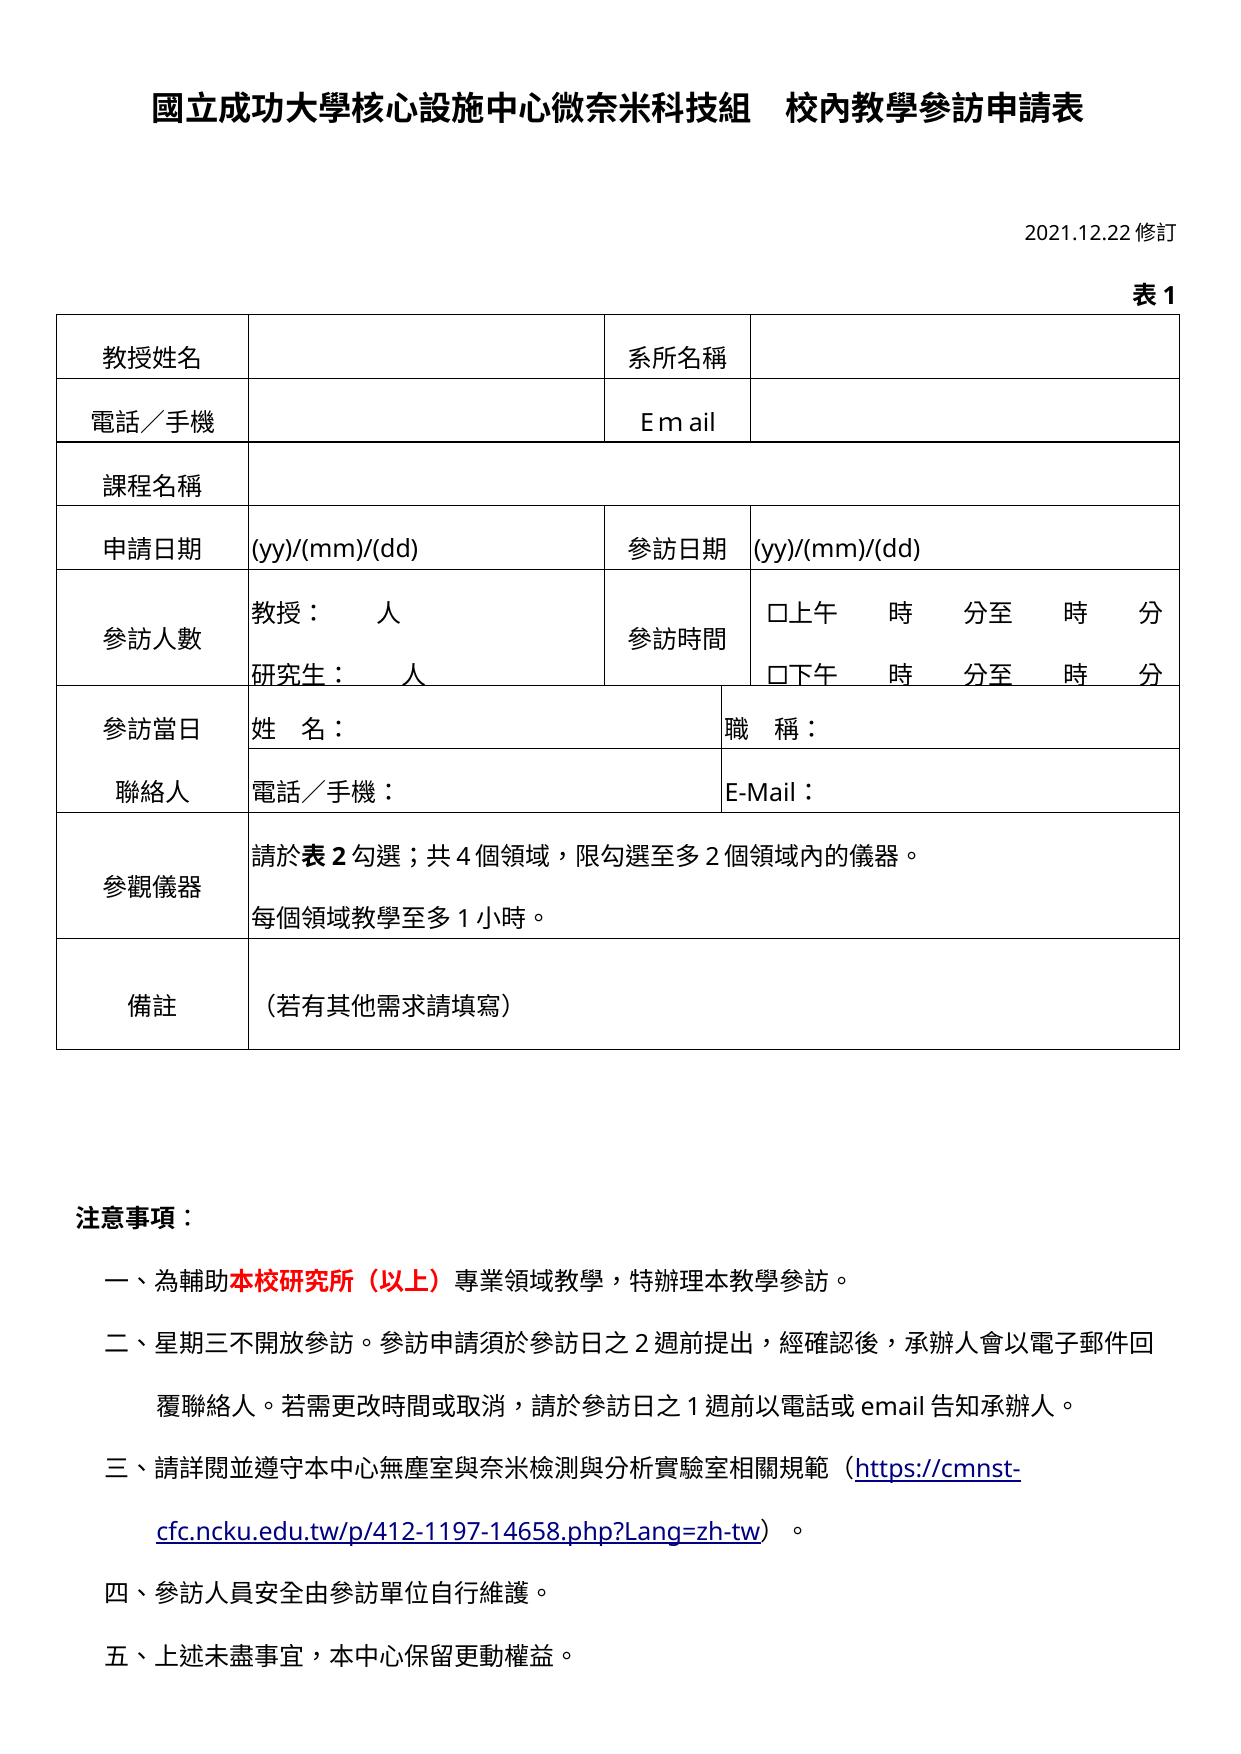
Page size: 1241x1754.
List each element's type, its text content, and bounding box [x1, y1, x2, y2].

text 二、星期三不開放參訪。參訪申請須於參訪日之2週前提出，經確認後，承辦人會以電子郵件回覆聯絡人。若需更改時間或取消，請於參訪日之1週前以電話或email告知承辦人。 [104, 1300, 1165, 1425]
table_cell 系所名稱 [605, 315, 750, 378]
table_cell (yy)/(mm)/(dd) [751, 506, 1179, 568]
table_cell 教授姓名 [57, 315, 248, 378]
table_cell 電話／手機 [57, 379, 248, 441]
table_cell Eｍail [605, 379, 750, 441]
table_cell E-Mail： [722, 749, 1179, 812]
text 五、上述未盡事宜，本中心保留更動權益。 [104, 1613, 1165, 1675]
table_cell [249, 315, 604, 378]
text 注意事項： [75, 1175, 1165, 1238]
table_cell 上午 時 分至 時 分 下午 時 分至 時 分 ＊以2小時為限 [751, 570, 1179, 684]
table_cell 參訪日期 [605, 506, 750, 568]
table_cell （若有其他需求請填寫） [249, 939, 1179, 1049]
table_cell 請於表2勾選；共4個領域，限勾選至多2個領域內的儀器。 每個領域教學至多1小時。 [249, 813, 1179, 938]
text 四、參訪人員安全由參訪單位自行維護。 [104, 1550, 1165, 1613]
table_cell 備註 [57, 939, 248, 1049]
table_cell 參訪時間 [605, 570, 750, 684]
table_header 國立成功大學核心設施中心微奈米科技組 校內教學參訪申請表 2021.12.22修訂 表1 [57, 64, 1179, 314]
table_cell 參觀儀器 [57, 813, 248, 938]
table_cell [249, 443, 1179, 505]
table_cell [751, 379, 1179, 441]
table_cell 參訪當日 聯絡人 [57, 686, 248, 812]
table_header [1179, 64, 1183, 314]
table_cell [249, 379, 604, 441]
table_cell 課程名稱 [57, 443, 248, 505]
table_cell 姓 名： [249, 686, 721, 748]
table_cell 參訪人數 [57, 570, 248, 684]
table_cell 電話／手機： [249, 749, 721, 812]
text 三、請詳閱並遵守本中心無塵室與奈米檢測與分析實驗室相關規範（https://cmnst-cfc.ncku.edu.tw/p/412-1197-14658.php?Lang=zh-tw）。 [104, 1425, 1165, 1550]
table_cell 教授： 人 研究生： 人 ＊以20人為限 [249, 570, 604, 684]
text 一、為輔助本校研究所（以上）專業領域教學，特辦理本教學參訪。 [104, 1238, 1165, 1300]
table_cell 申請日期 [57, 506, 248, 568]
table_cell (yy)/(mm)/(dd) [249, 506, 604, 568]
table_cell [751, 315, 1179, 378]
table_cell 職 稱： [722, 686, 1179, 748]
